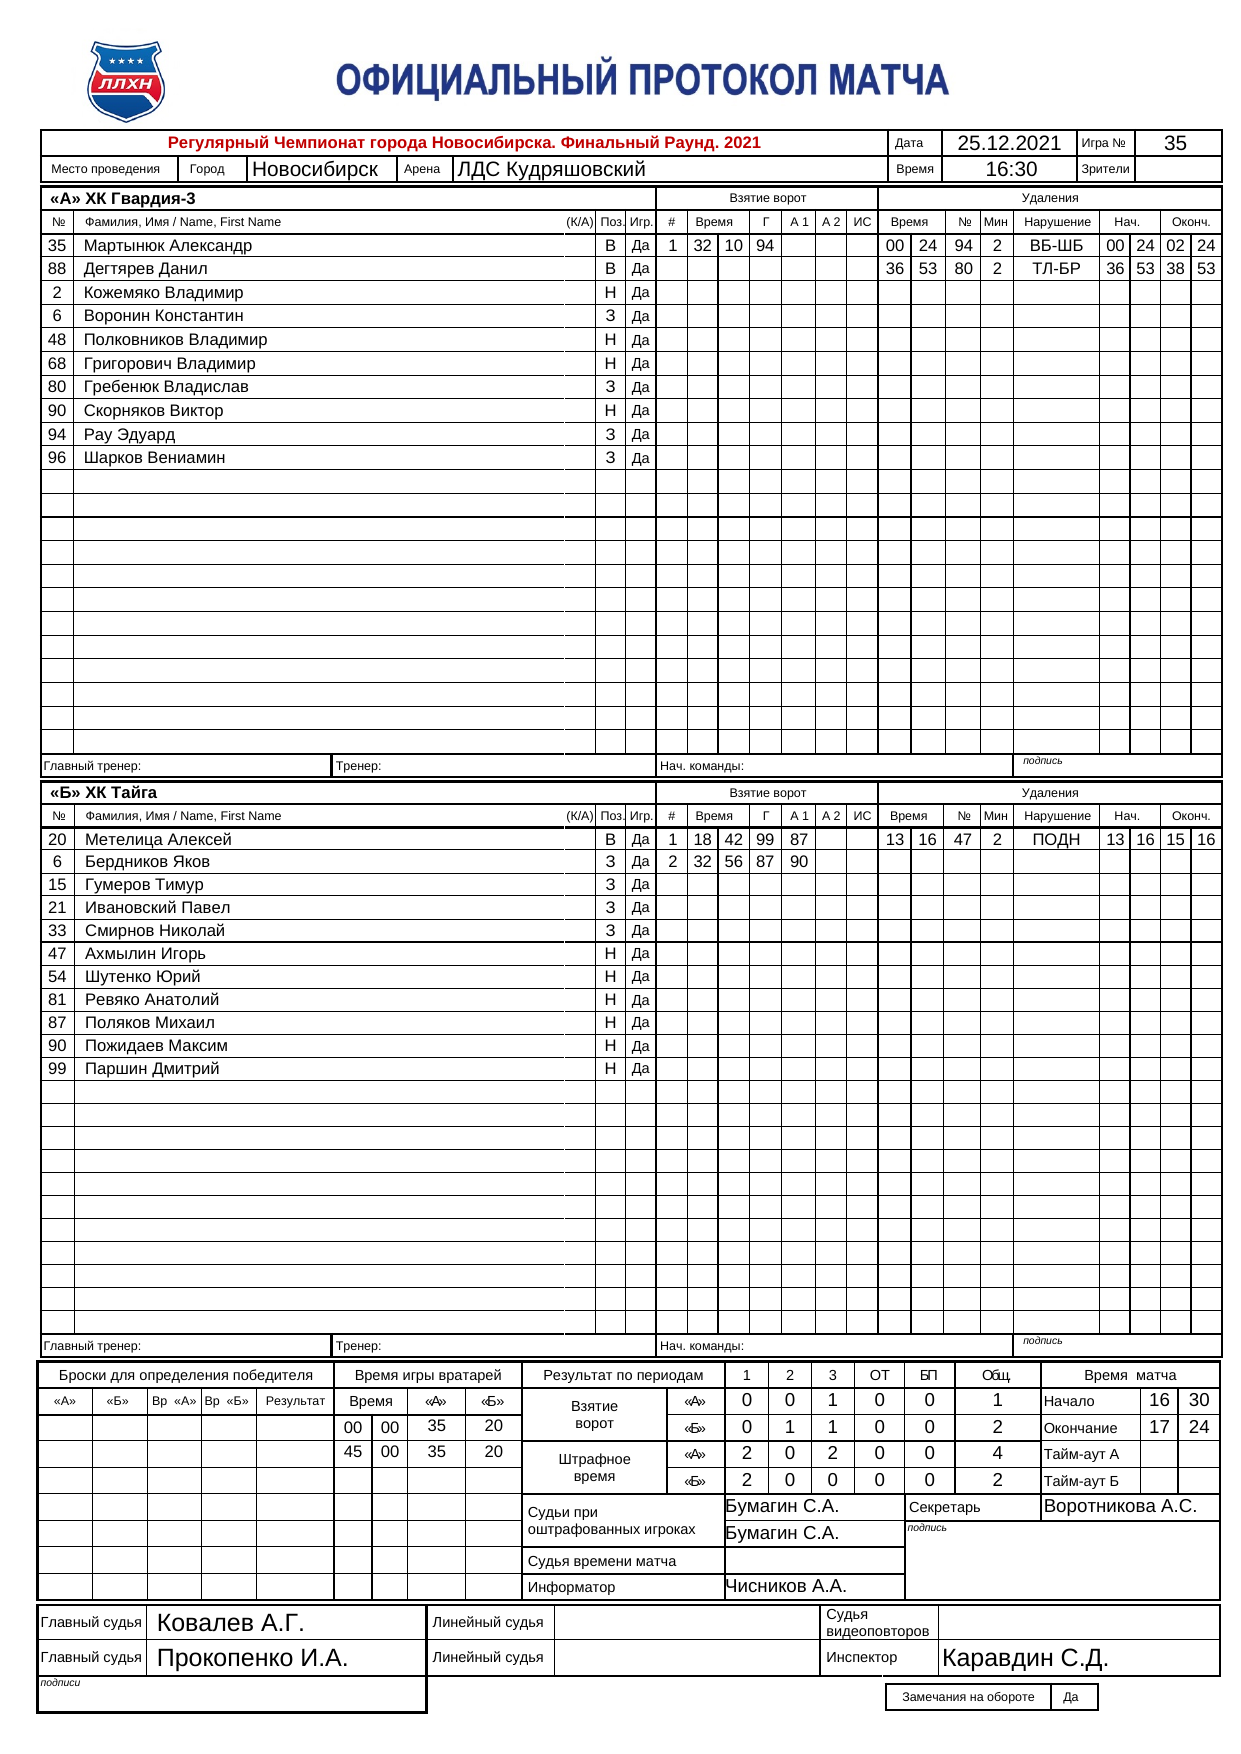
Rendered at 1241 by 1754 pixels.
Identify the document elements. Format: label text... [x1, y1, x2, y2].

table_cell [1161, 281, 1190, 303]
table_cell [944, 874, 980, 895]
table_cell 1 [956, 1389, 1040, 1413]
table_cell [912, 565, 945, 587]
table_cell [688, 328, 717, 351]
table_cell [847, 1219, 877, 1241]
table_cell Г [750, 805, 781, 826]
table_cell [148, 1468, 201, 1493]
table_cell [93, 1521, 147, 1546]
table_cell Игр. [626, 805, 655, 826]
table_cell [946, 376, 980, 398]
table_cell [1100, 281, 1129, 303]
table_cell [782, 966, 815, 987]
table_cell [1131, 989, 1160, 1011]
table_cell [657, 588, 687, 611]
table_cell [688, 636, 717, 658]
table_cell [847, 1242, 877, 1264]
table_cell Штрафное время [523, 1442, 666, 1493]
table_cell [847, 989, 877, 1011]
table_cell [257, 1521, 333, 1546]
table_cell [726, 1548, 904, 1573]
table_cell [596, 1219, 625, 1241]
table_cell [946, 305, 980, 327]
table_cell [688, 730, 717, 753]
table_cell [1014, 707, 1099, 729]
table_cell [75, 1219, 564, 1241]
table_cell 90 [782, 850, 815, 872]
table_cell 45 [335, 1441, 371, 1467]
table_cell [75, 1242, 564, 1264]
table_cell [408, 1494, 465, 1520]
table_cell [1014, 423, 1099, 445]
table_cell [565, 565, 595, 587]
table_cell 6 [42, 305, 73, 327]
table_cell [565, 1196, 595, 1218]
table_cell [1100, 541, 1129, 564]
table_cell [1136, 157, 1221, 181]
table_cell [1161, 518, 1190, 540]
table_cell [719, 328, 749, 351]
table_header Взятие ворот [657, 188, 877, 209]
table_cell [1014, 1012, 1099, 1033]
table_cell [565, 541, 595, 564]
table_cell [1131, 1242, 1160, 1264]
table_cell [565, 683, 595, 706]
table_cell [688, 707, 717, 729]
table_cell [1161, 1173, 1190, 1195]
table_header 1 [726, 1363, 768, 1387]
table_cell [847, 1265, 877, 1287]
table_cell [1100, 707, 1129, 729]
table_cell Гумеров Тимур [75, 874, 564, 895]
table_cell [847, 707, 877, 729]
table_cell [42, 1127, 74, 1149]
table_cell [944, 850, 980, 872]
table_cell 53 [1131, 257, 1160, 280]
table_cell [1192, 896, 1221, 918]
table_cell 32 [688, 850, 717, 872]
table_cell [946, 659, 980, 682]
table_cell [981, 683, 1013, 706]
table_cell [626, 541, 655, 564]
table_cell [596, 1242, 625, 1264]
table_cell [596, 1150, 625, 1172]
table_cell 87 [750, 850, 781, 872]
table_cell [1014, 281, 1099, 303]
table_cell 20 [466, 1441, 521, 1467]
table_cell [1192, 707, 1221, 729]
table_cell [1161, 588, 1190, 611]
table_cell [1014, 1081, 1099, 1103]
table_cell [782, 1012, 815, 1033]
table_cell 2 [981, 257, 1013, 280]
table_cell [750, 874, 781, 895]
table_cell [1014, 943, 1099, 964]
table_cell [750, 541, 781, 564]
table_cell [879, 636, 910, 658]
table_cell 30 [1179, 1389, 1219, 1413]
table_cell 35 [408, 1416, 465, 1440]
table_cell [879, 518, 910, 540]
table_cell [879, 1219, 910, 1241]
table_cell [912, 707, 945, 729]
table_cell [42, 565, 73, 587]
table_cell З [596, 896, 625, 918]
table_cell [1192, 399, 1221, 422]
table_cell [944, 1035, 980, 1057]
table_cell [1161, 565, 1190, 587]
table_cell [555, 1640, 819, 1675]
table_cell [981, 588, 1013, 611]
table_cell [688, 1104, 717, 1126]
table_cell [657, 874, 687, 895]
table_cell [1131, 541, 1160, 564]
table_cell [1192, 423, 1221, 445]
table_cell 16:30 [943, 157, 1076, 181]
table_cell 0 [855, 1415, 904, 1440]
table_cell «Б» [668, 1415, 724, 1440]
table_cell [1131, 1196, 1160, 1218]
table_cell Линейный судья [428, 1606, 554, 1639]
table_cell [847, 1311, 877, 1333]
table_cell Да [626, 896, 655, 918]
table_cell [1161, 1196, 1190, 1218]
table_cell [879, 541, 910, 564]
table_cell [750, 1311, 781, 1333]
table_cell [1014, 1150, 1099, 1172]
table_cell З [596, 446, 625, 469]
table_cell Город [179, 157, 246, 181]
table_cell [596, 683, 625, 706]
table_cell Бердников Яков [75, 850, 564, 872]
table_cell [657, 565, 687, 587]
table_cell 36 [1100, 257, 1129, 280]
table_cell 24 [1131, 235, 1160, 256]
table_header Регулярный Чемпионат города Новосибирска. Финальный Раунд. 2021 [42, 131, 887, 155]
table_cell [1161, 376, 1190, 398]
table_cell [626, 1265, 655, 1287]
table_cell [1192, 612, 1221, 634]
table_cell [39, 1441, 92, 1467]
table_cell [782, 1311, 815, 1333]
table_cell [75, 1127, 564, 1149]
table_cell З [596, 376, 625, 398]
table_cell [847, 636, 877, 658]
table_cell [719, 1242, 749, 1264]
table_cell [202, 1521, 256, 1546]
table_cell [719, 943, 749, 964]
table_cell [912, 920, 943, 941]
table_cell [944, 1058, 980, 1079]
table_cell [1100, 470, 1129, 493]
table_cell А 2 [816, 211, 846, 233]
table_cell [946, 446, 980, 469]
table_cell [657, 328, 687, 351]
table_cell [1099, 1682, 1220, 1711]
table_cell Да [626, 281, 655, 303]
table_cell Оконч. [1161, 211, 1221, 233]
table_cell Нарушение [1014, 805, 1099, 826]
table_cell [816, 423, 846, 445]
table_cell [912, 1081, 943, 1103]
table_header Время игры вратарей [335, 1363, 521, 1387]
table_cell Оконч. [1161, 805, 1221, 826]
table_cell [688, 1219, 717, 1241]
table_cell [688, 1150, 717, 1172]
table_cell [1192, 446, 1221, 469]
table_cell Да [626, 423, 655, 445]
table_cell 0 [726, 1415, 768, 1440]
table_cell [42, 1196, 74, 1218]
table_cell [750, 1173, 781, 1195]
table_cell [1100, 943, 1129, 964]
table_cell [750, 376, 781, 398]
table_cell А 1 [782, 211, 815, 233]
table_cell ЛДС Кудряшовский [454, 157, 887, 181]
table_cell [42, 683, 73, 706]
table_cell [981, 518, 1013, 540]
table_cell [1131, 1035, 1160, 1057]
table_cell [1141, 1468, 1177, 1493]
table_cell 38 [1161, 257, 1190, 280]
table_cell [657, 707, 687, 729]
table_cell [596, 707, 625, 729]
table_cell Тренер: [333, 755, 655, 776]
table_cell 00 [373, 1441, 407, 1467]
table_cell [688, 1081, 717, 1103]
table_cell 0 [905, 1442, 954, 1467]
table_cell [626, 470, 655, 493]
table_cell Судья времени матча [523, 1548, 724, 1573]
table_cell [719, 588, 749, 611]
table_cell [750, 920, 781, 941]
table_cell [335, 1547, 371, 1573]
table_cell [657, 920, 687, 941]
table_cell [1100, 518, 1129, 540]
table_cell [847, 1012, 877, 1033]
table_cell [816, 1104, 846, 1126]
table_cell [981, 612, 1013, 634]
table_cell [565, 235, 595, 256]
table_cell [816, 829, 846, 849]
table_cell [879, 966, 910, 987]
table_cell [879, 920, 910, 941]
table_cell [782, 920, 815, 941]
table_cell [1014, 896, 1099, 918]
table_cell [1100, 1150, 1129, 1172]
table_cell [912, 1012, 943, 1033]
table_cell [1100, 1058, 1129, 1079]
table_header 2 [769, 1363, 811, 1387]
table_cell [750, 989, 781, 1011]
table_cell [1131, 707, 1160, 729]
table_cell [1131, 376, 1160, 398]
table_cell [847, 1035, 877, 1057]
table_cell [565, 1242, 595, 1264]
table_cell [42, 636, 73, 658]
table_cell [912, 352, 945, 374]
table_cell [946, 494, 980, 516]
table_cell [816, 1311, 846, 1333]
table_cell [847, 470, 877, 493]
table_cell [847, 1104, 877, 1126]
table_cell [688, 989, 717, 1011]
table_cell Зрители [1078, 157, 1134, 181]
table_cell [944, 1219, 980, 1241]
table_cell [75, 1173, 564, 1195]
table_cell [1161, 896, 1190, 918]
table_cell [981, 470, 1013, 493]
table_cell [626, 1150, 655, 1172]
table_cell [565, 399, 595, 422]
table_cell Н [596, 281, 625, 303]
table_cell [719, 352, 749, 374]
table_cell [74, 730, 564, 753]
table_header Удаления [879, 188, 1221, 209]
table_cell [981, 541, 1013, 564]
table_cell [657, 281, 687, 303]
table_cell [373, 1574, 407, 1599]
table_cell 16 [1131, 829, 1160, 849]
table_cell [1131, 1311, 1160, 1333]
table_cell [74, 636, 564, 658]
table_cell [719, 518, 749, 540]
table_cell [719, 966, 749, 987]
table_cell [596, 588, 625, 611]
table_cell [1192, 683, 1221, 706]
table_cell [981, 305, 1013, 327]
table_cell Судьи при оштрафованных игроках [523, 1495, 724, 1546]
table_cell [1192, 943, 1221, 964]
table_cell Н [596, 966, 625, 987]
table_cell [719, 494, 749, 516]
table_cell [74, 707, 564, 729]
table_cell 0 [905, 1389, 954, 1413]
table_cell [257, 1441, 333, 1467]
table_cell [1100, 1035, 1129, 1057]
table_cell Игр. [626, 211, 655, 233]
table_cell [688, 399, 717, 422]
table_cell [1192, 588, 1221, 611]
table_cell [719, 874, 749, 895]
table_cell [1014, 352, 1099, 374]
table_cell [912, 1311, 943, 1333]
table_cell [1192, 1173, 1221, 1195]
table_cell [816, 328, 846, 351]
table_cell [1192, 1311, 1221, 1333]
table_cell [750, 446, 781, 469]
table_cell [39, 1468, 92, 1493]
table_cell [816, 446, 846, 469]
table_cell [1014, 1311, 1099, 1333]
table_cell Н [596, 352, 625, 374]
table_cell [782, 1081, 815, 1103]
table_cell [1014, 1127, 1099, 1149]
table_cell [1014, 446, 1099, 469]
table_cell 42 [719, 829, 749, 849]
table_cell [688, 874, 717, 895]
table_cell [946, 565, 980, 587]
table_cell # [657, 805, 687, 826]
table_cell 1 [657, 829, 687, 849]
table_cell А 2 [816, 805, 846, 826]
table_cell 53 [1192, 257, 1221, 280]
table_cell [688, 1242, 717, 1264]
table_cell [782, 446, 815, 469]
table_cell Шутенко Юрий [75, 966, 564, 987]
table_cell 00 [373, 1416, 407, 1440]
table_cell Скорняков Виктор [74, 399, 564, 422]
table_cell [719, 305, 749, 327]
table_cell [946, 352, 980, 374]
table_cell «А» [408, 1389, 465, 1413]
table_cell 2 [956, 1415, 1040, 1440]
table_cell [688, 966, 717, 987]
table_cell [257, 1468, 333, 1493]
table_cell [335, 1521, 371, 1546]
table_cell [816, 1012, 846, 1033]
table_cell [1100, 1265, 1129, 1287]
table_cell [946, 423, 980, 445]
table_cell [847, 874, 877, 895]
table_cell [688, 423, 717, 445]
table_cell [202, 1468, 256, 1493]
table_cell [626, 1242, 655, 1264]
table_cell 20 [466, 1416, 521, 1440]
table_cell [657, 399, 687, 422]
table_cell [657, 1311, 687, 1333]
table_cell [981, 850, 1013, 872]
table_cell 1 [812, 1389, 854, 1413]
table_cell [626, 636, 655, 658]
table_cell Да [626, 966, 655, 987]
table_cell Мартынюк Александр [74, 235, 564, 256]
table_cell Григорович Владимир [74, 352, 564, 374]
table_cell [719, 1127, 749, 1149]
table_cell [879, 565, 910, 587]
table_cell [565, 966, 595, 987]
table_cell [1100, 376, 1129, 398]
table_cell [657, 1012, 687, 1033]
table_cell [1161, 966, 1190, 987]
table_cell [782, 518, 815, 540]
table_cell [565, 518, 595, 540]
table_cell [148, 1416, 201, 1440]
table_cell [879, 1242, 910, 1264]
table_cell [946, 281, 980, 303]
table_cell [1192, 1127, 1221, 1149]
table_cell [782, 235, 815, 256]
table_cell [1100, 636, 1129, 658]
table_cell Каравдин С.Д. [939, 1640, 1219, 1675]
table_cell [912, 612, 945, 634]
table_cell Время [688, 211, 749, 233]
table_cell [74, 541, 564, 564]
table_cell [847, 494, 877, 516]
table_cell [847, 850, 877, 872]
table_cell [782, 423, 815, 445]
table_cell 2 [657, 850, 687, 872]
table_cell [688, 943, 717, 964]
table_cell [1192, 376, 1221, 398]
table_cell [1161, 612, 1190, 634]
table_cell «Б» [668, 1468, 724, 1493]
table_cell [466, 1468, 521, 1493]
table_cell [719, 423, 749, 445]
table_cell [750, 494, 781, 516]
table_cell [1192, 1288, 1221, 1310]
table_cell [879, 1150, 910, 1172]
table_cell [74, 683, 564, 706]
table_cell [981, 399, 1013, 422]
table_cell [816, 518, 846, 540]
table_cell [750, 470, 781, 493]
table_cell З [596, 874, 625, 895]
table_cell [1192, 1104, 1221, 1126]
table_cell [373, 1547, 407, 1573]
table_cell [688, 541, 717, 564]
table_cell [688, 588, 717, 611]
table_cell [565, 446, 595, 469]
table_cell [148, 1494, 201, 1520]
table_cell [1014, 1288, 1099, 1310]
table_cell [1014, 920, 1099, 941]
table_cell [981, 966, 1013, 987]
table_cell [1161, 494, 1190, 516]
table_cell [1131, 518, 1160, 540]
table_cell [981, 565, 1013, 587]
table_cell [782, 1127, 815, 1149]
table_cell Главный тренер: [42, 755, 330, 776]
table_cell [688, 1311, 717, 1333]
table_cell [1131, 966, 1160, 987]
table_cell Фамилия, Имя / Name, First Name [75, 805, 565, 826]
table_cell [688, 257, 717, 280]
table_cell [596, 1288, 625, 1310]
table_cell 0 [905, 1415, 954, 1440]
table_cell [946, 541, 980, 564]
table_cell [1014, 1104, 1099, 1126]
table_cell [719, 1081, 749, 1103]
table_cell [816, 1127, 846, 1149]
table_cell [816, 989, 846, 1011]
table_cell [912, 683, 945, 706]
table_cell [847, 352, 877, 374]
table_cell Н [596, 328, 625, 351]
table_cell [782, 612, 815, 634]
table_cell [1131, 943, 1160, 964]
table_cell [879, 1265, 910, 1287]
table_cell [39, 1574, 92, 1599]
table_cell [93, 1416, 147, 1440]
table_cell [719, 1104, 749, 1126]
table_cell [657, 518, 687, 540]
table_cell Н [596, 1058, 625, 1079]
table_cell Да [626, 235, 655, 256]
table_cell [74, 494, 564, 516]
table_cell 54 [42, 966, 74, 987]
table_cell [944, 1288, 980, 1310]
table_cell 18 [688, 829, 717, 849]
table_cell [1014, 874, 1099, 895]
table_cell [782, 683, 815, 706]
table_cell 80 [42, 376, 73, 398]
table_cell «А» [39, 1389, 92, 1413]
table_cell [981, 707, 1013, 729]
table_cell [847, 1081, 877, 1103]
table_cell [565, 281, 595, 303]
table_cell [912, 518, 945, 540]
table_cell [750, 257, 781, 280]
table_cell [39, 1494, 92, 1520]
table_header 25.12.2021 [943, 131, 1076, 155]
table_cell [373, 1468, 407, 1493]
table_cell [816, 376, 846, 398]
table_cell Линейный судья [428, 1640, 554, 1675]
table_cell [981, 328, 1013, 351]
table_cell [657, 636, 687, 658]
table_cell 47 [42, 943, 74, 964]
table_cell [1131, 1265, 1160, 1287]
table_cell 21 [42, 896, 74, 918]
table_cell [596, 541, 625, 564]
table_cell [1161, 636, 1190, 658]
table_cell [981, 874, 1013, 895]
table_cell [981, 376, 1013, 398]
table_cell [74, 470, 564, 493]
table_cell [565, 1058, 595, 1079]
table_cell [1192, 989, 1221, 1011]
table_cell [1161, 1058, 1190, 1079]
table_cell [565, 612, 595, 634]
table_cell [688, 281, 717, 303]
table_cell [816, 636, 846, 658]
table_cell [626, 1196, 655, 1218]
table_cell [912, 1173, 943, 1195]
table_cell [626, 494, 655, 516]
table_cell [816, 257, 846, 280]
table_cell (К/А) [565, 211, 595, 233]
table_cell [565, 1219, 595, 1241]
table_cell Да [626, 829, 655, 849]
table_cell [750, 399, 781, 422]
table_cell [1131, 636, 1160, 658]
table_cell [847, 966, 877, 987]
table_cell [847, 730, 877, 753]
table_cell [719, 1012, 749, 1033]
table_cell Ковалев А.Г. [147, 1606, 425, 1639]
table_cell [1014, 850, 1099, 872]
table_cell [912, 730, 945, 753]
table_cell [750, 683, 781, 706]
table_cell [912, 1265, 943, 1287]
table_cell [1014, 636, 1099, 658]
table_cell Паршин Дмитрий [75, 1058, 564, 1079]
table_cell [565, 1265, 595, 1287]
table_cell [657, 1150, 687, 1172]
table_cell [93, 1494, 147, 1520]
table_cell Инспектор [821, 1640, 938, 1675]
table_cell [782, 1104, 815, 1126]
table_cell Полковников Владимир [74, 328, 564, 351]
table_cell [257, 1574, 333, 1599]
table_cell [847, 683, 877, 706]
table_cell [750, 588, 781, 611]
table_cell [688, 470, 717, 493]
table_cell [42, 518, 73, 540]
table_cell [1014, 683, 1099, 706]
table_cell [688, 612, 717, 634]
table_cell Время [688, 805, 749, 826]
table_cell [626, 565, 655, 587]
table_cell [42, 707, 73, 729]
table_cell [202, 1494, 256, 1520]
table_cell 20 [42, 829, 74, 849]
table_cell [596, 1104, 625, 1126]
table_cell [1014, 659, 1099, 682]
table_cell [782, 1150, 815, 1172]
table_cell 16 [1192, 829, 1221, 849]
table_cell [688, 1035, 717, 1057]
table_cell Да [626, 376, 655, 398]
table_cell 16 [912, 829, 943, 849]
table_cell [879, 874, 910, 895]
table_cell [565, 470, 595, 493]
table_cell [1100, 1081, 1129, 1103]
table_cell [1100, 1242, 1129, 1264]
table_cell [657, 1196, 687, 1218]
table_cell Тайм-аут Б [1042, 1468, 1140, 1493]
table_cell Шарков Вениамин [74, 446, 564, 469]
table_cell [596, 518, 625, 540]
table_cell [1161, 1265, 1190, 1287]
table_cell № [42, 805, 74, 826]
table_cell [596, 730, 625, 753]
table_cell [1014, 328, 1099, 351]
table_cell [657, 494, 687, 516]
table_cell [879, 850, 910, 872]
table_cell [688, 659, 717, 682]
table_cell ИС [847, 805, 877, 826]
table_cell 99 [42, 1058, 74, 1079]
table_cell [1014, 376, 1099, 398]
table_cell [657, 896, 687, 918]
table_cell [688, 1173, 717, 1195]
table_cell [750, 1104, 781, 1126]
table_cell [688, 565, 717, 587]
table_cell [981, 1104, 1013, 1126]
table_cell [596, 1196, 625, 1218]
table_cell Нач. [1100, 805, 1160, 826]
table_cell Поз. [596, 805, 625, 826]
table_cell [596, 1311, 625, 1333]
table_cell [466, 1494, 521, 1520]
table_cell [879, 896, 910, 918]
table_cell [847, 235, 877, 256]
table_cell [1161, 850, 1190, 872]
table_cell [1100, 730, 1129, 753]
table_cell [688, 1127, 717, 1149]
table_cell [657, 1127, 687, 1149]
table_cell Мин [981, 805, 1013, 826]
table_cell [1192, 1242, 1221, 1264]
table_cell Нач. команды: [657, 1335, 1012, 1356]
table_cell [782, 730, 815, 753]
table_cell [1161, 1104, 1190, 1126]
table_cell Рау Эдуард [74, 423, 564, 445]
table_cell [1100, 989, 1129, 1011]
table_cell [75, 1150, 564, 1172]
table_cell [981, 1265, 1013, 1287]
table_cell [782, 636, 815, 658]
table_cell [1131, 281, 1160, 303]
table_header Взятие ворот [657, 783, 877, 803]
table_cell 2 [981, 829, 1013, 849]
table_cell [626, 612, 655, 634]
table_cell 4 [956, 1442, 1040, 1467]
table_cell [408, 1574, 465, 1599]
table_cell [944, 1104, 980, 1126]
table_cell [75, 1081, 564, 1103]
table_cell [981, 1035, 1013, 1057]
table_cell [981, 352, 1013, 374]
table_cell [1192, 1012, 1221, 1033]
table_cell [879, 1311, 910, 1333]
table_cell [912, 1058, 943, 1079]
table_cell [1179, 1441, 1219, 1467]
table_cell [565, 423, 595, 445]
table_cell [879, 989, 910, 1011]
table_cell [1161, 1311, 1190, 1333]
table_cell [596, 1265, 625, 1287]
table_cell [816, 305, 846, 327]
table_cell [1161, 683, 1190, 706]
table_cell # [657, 211, 687, 233]
table_cell [912, 636, 945, 658]
table_cell [944, 1311, 980, 1333]
table_cell [93, 1468, 147, 1493]
table_cell [1161, 1150, 1190, 1172]
table_cell [626, 1104, 655, 1126]
table_cell [719, 707, 749, 729]
table_cell Судья видеоповторов [821, 1606, 938, 1639]
table_cell [42, 730, 73, 753]
table_cell [466, 1574, 521, 1599]
table_cell [946, 328, 980, 351]
table_cell [879, 1058, 910, 1079]
table_cell [565, 636, 595, 658]
table_cell [1192, 494, 1221, 516]
table_cell [1161, 730, 1190, 753]
table_cell [719, 399, 749, 422]
table_cell 6 [42, 850, 74, 872]
table_cell [1014, 989, 1099, 1011]
table_cell [816, 235, 846, 256]
table_cell ТЛ-БР [1014, 257, 1099, 280]
table_cell [74, 518, 564, 540]
table_cell [912, 399, 945, 422]
table_cell [1192, 1035, 1221, 1057]
table_cell [1192, 305, 1221, 327]
table_cell [944, 1012, 980, 1033]
table_cell [750, 328, 781, 351]
table_header Броски для определения победителя [39, 1363, 333, 1387]
table_cell Секретарь [906, 1495, 1040, 1520]
table_cell [657, 541, 687, 564]
table_cell [202, 1547, 256, 1573]
table_cell Да [626, 874, 655, 895]
table_cell Бумагин С.А. [726, 1521, 904, 1546]
table_cell Взятие ворот [523, 1389, 666, 1440]
table_cell [1131, 874, 1160, 895]
table_cell [981, 1219, 1013, 1241]
table_cell [946, 518, 980, 540]
table_cell ПОДН [1014, 829, 1099, 849]
table_cell 88 [42, 257, 73, 280]
table_cell 90 [42, 399, 73, 422]
table_cell [847, 1288, 877, 1310]
table_cell [981, 943, 1013, 964]
table_cell [1131, 730, 1160, 753]
table_cell [1131, 1173, 1160, 1195]
table_cell [879, 1288, 910, 1310]
table_cell [1131, 565, 1160, 587]
table_cell [1014, 966, 1099, 987]
table_cell [946, 612, 980, 634]
table_cell [39, 1521, 92, 1546]
table_cell [626, 1081, 655, 1103]
table_cell 10 [719, 235, 749, 256]
table_cell Г [750, 211, 781, 233]
table_cell 02 [1161, 235, 1190, 256]
table_cell [1014, 1058, 1099, 1079]
table_cell [719, 612, 749, 634]
table_cell [912, 1127, 943, 1149]
table_cell подпись [906, 1522, 1219, 1599]
table_cell [1131, 494, 1160, 516]
table_cell Воротникова А.С. [1042, 1495, 1219, 1520]
table_cell [1192, 1081, 1221, 1103]
table_cell [626, 518, 655, 540]
table_cell [1192, 470, 1221, 493]
table_cell [879, 281, 910, 303]
table_cell [1014, 1219, 1099, 1241]
table_cell 15 [1161, 829, 1190, 849]
table_cell [750, 707, 781, 729]
table_cell [719, 1058, 749, 1079]
table_cell [946, 588, 980, 611]
table_cell [847, 565, 877, 587]
table_cell [39, 1547, 92, 1573]
table_header Время матча [1042, 1363, 1219, 1387]
table_cell [688, 352, 717, 374]
table_cell [750, 281, 781, 303]
table_cell № [944, 805, 980, 826]
table_cell [981, 1150, 1013, 1172]
table_cell [944, 1265, 980, 1287]
table_cell [816, 1265, 846, 1287]
table_cell [719, 989, 749, 1011]
table_cell [1100, 494, 1129, 516]
table_cell [944, 920, 980, 941]
table_cell [1131, 1058, 1160, 1079]
table_cell 24 [1179, 1415, 1219, 1440]
table_cell 35 [408, 1441, 465, 1467]
table_cell [1131, 470, 1160, 493]
table_cell [1014, 399, 1099, 422]
table_cell Воронин Константин [74, 305, 564, 327]
table_cell [1100, 896, 1129, 918]
table_cell [626, 659, 655, 682]
table_cell [202, 1416, 256, 1440]
table_cell [782, 1173, 815, 1195]
table_header ОТ [855, 1363, 904, 1387]
table_cell [719, 730, 749, 753]
table_cell [782, 1219, 815, 1241]
table_cell [688, 446, 717, 469]
table_cell [847, 376, 877, 398]
table_cell [1131, 305, 1160, 327]
table_header Дата [889, 131, 941, 155]
table_cell [565, 588, 595, 611]
table_cell [1161, 1288, 1190, 1310]
table_cell [719, 896, 749, 918]
table_cell 13 [879, 829, 910, 849]
table_header Игра № [1078, 131, 1134, 155]
table_cell З [596, 423, 625, 445]
table_cell [847, 1058, 877, 1079]
table_cell [657, 376, 687, 398]
table_cell [565, 920, 595, 941]
table_cell [816, 399, 846, 422]
table_cell З [596, 305, 625, 327]
table_cell [782, 707, 815, 729]
table_cell [657, 1265, 687, 1287]
table_cell [688, 896, 717, 918]
table_cell [816, 541, 846, 564]
table_cell [981, 1058, 1013, 1079]
table_cell [74, 588, 564, 611]
table_header «А» ХК Гвардия-3 [42, 188, 655, 209]
table_cell [847, 328, 877, 351]
table_cell 81 [42, 989, 74, 1011]
table_cell 2 [726, 1468, 768, 1493]
table_cell [912, 376, 945, 398]
table_cell ВБ-ШБ [1014, 235, 1099, 256]
table_cell Прокопенко И.А. [147, 1640, 425, 1675]
table_cell [1192, 636, 1221, 658]
table_cell [981, 896, 1013, 918]
table_cell [1100, 1219, 1129, 1241]
table_cell [719, 1173, 749, 1195]
table_cell В [596, 235, 625, 256]
table_cell [1131, 588, 1160, 611]
table_cell [565, 305, 595, 327]
table_cell [257, 1416, 333, 1440]
table_cell [1100, 423, 1129, 445]
table_cell [565, 896, 595, 918]
table_cell [42, 588, 73, 611]
table_cell Да [626, 305, 655, 327]
table_cell [1131, 399, 1160, 422]
table_cell [257, 1494, 333, 1520]
table_cell [565, 1173, 595, 1195]
table_cell [782, 494, 815, 516]
table_cell [847, 588, 877, 611]
table_cell [912, 896, 943, 918]
table_cell [912, 541, 945, 564]
table_cell [944, 943, 980, 964]
table_cell [565, 257, 595, 280]
table_cell Да [626, 1058, 655, 1079]
table_cell [912, 850, 943, 872]
table_cell [944, 896, 980, 918]
table_cell [1192, 730, 1221, 753]
table_cell В [596, 829, 625, 849]
table_cell Ревяко Анатолий [75, 989, 564, 1011]
table_cell [816, 1288, 846, 1310]
table_cell [879, 1035, 910, 1057]
table_cell [1192, 1196, 1221, 1218]
table_cell З [596, 920, 625, 941]
table_cell 68 [42, 352, 73, 374]
table_cell [879, 1173, 910, 1195]
table_cell [75, 1311, 564, 1333]
table_cell Н [596, 989, 625, 1011]
table_cell [148, 1547, 201, 1573]
table_cell [1131, 1219, 1160, 1241]
table_cell [1192, 1265, 1221, 1287]
table_cell [944, 1081, 980, 1103]
table_cell [565, 829, 595, 849]
table_cell [1141, 1441, 1177, 1467]
table_cell [657, 305, 687, 327]
table_cell [782, 399, 815, 422]
table_cell [42, 1288, 74, 1310]
table_cell [847, 659, 877, 682]
table_cell 0 [726, 1389, 768, 1413]
table_cell [816, 1173, 846, 1195]
table_cell Главный тренер: [42, 1335, 330, 1356]
table_cell 87 [782, 829, 815, 849]
table_cell [719, 446, 749, 469]
table_cell № [42, 211, 73, 233]
table_cell 33 [42, 920, 74, 941]
table_cell [1192, 1058, 1221, 1079]
table_cell 00 [879, 235, 910, 256]
table_cell [596, 470, 625, 493]
table_cell [565, 1081, 595, 1103]
table_cell [816, 1035, 846, 1057]
table_cell [626, 1311, 655, 1333]
table_cell [657, 257, 687, 280]
table_cell Вр «А» [148, 1389, 201, 1413]
table_cell Окончание [1042, 1415, 1140, 1440]
table_cell [719, 1196, 749, 1218]
table_cell [750, 612, 781, 634]
table_cell [981, 1173, 1013, 1195]
table_cell [555, 1606, 819, 1639]
table_cell 2 [42, 281, 73, 303]
table_cell 2 [981, 235, 1013, 256]
table_cell [1100, 683, 1129, 706]
table_cell [981, 1012, 1013, 1033]
table_cell [1161, 305, 1190, 327]
table_cell [1131, 659, 1160, 682]
table_cell [1131, 1127, 1160, 1149]
table_cell [912, 305, 945, 327]
table_cell [1014, 541, 1099, 564]
table_cell [565, 730, 595, 753]
table_cell [257, 1547, 333, 1573]
table_cell [750, 966, 781, 987]
table_cell [782, 1288, 815, 1310]
table_cell [1014, 305, 1099, 327]
table_cell [1192, 281, 1221, 303]
table_cell [1014, 730, 1099, 753]
table_cell [750, 943, 781, 964]
table_cell [816, 707, 846, 729]
table_cell [719, 1150, 749, 1172]
table_cell 00 [335, 1416, 371, 1440]
table_cell [1131, 1104, 1160, 1126]
table_cell [981, 281, 1013, 303]
table_cell [782, 659, 815, 682]
table_cell Да [626, 328, 655, 351]
table_cell Нарушение [1014, 211, 1099, 233]
table_cell [719, 1035, 749, 1057]
table_cell Ахмылин Игорь [75, 943, 564, 964]
table_cell [42, 1081, 74, 1103]
table_cell 96 [42, 446, 73, 469]
table_cell [657, 989, 687, 1011]
table_cell [596, 636, 625, 658]
table_cell [42, 1219, 74, 1241]
table_cell [879, 1127, 910, 1149]
table_cell [981, 659, 1013, 682]
table_cell [1100, 1104, 1129, 1126]
table_cell [408, 1468, 465, 1493]
table_cell [1014, 518, 1099, 540]
table_cell [1131, 1012, 1160, 1033]
table_cell З [596, 850, 625, 872]
table_header Замечания на обороте [887, 1685, 1050, 1709]
table_cell [657, 730, 687, 753]
table_cell 99 [750, 829, 781, 849]
table_cell [42, 659, 73, 682]
table_cell [657, 612, 687, 634]
table_cell [847, 1196, 877, 1218]
table_cell [782, 1242, 815, 1264]
table_cell [981, 1196, 1013, 1218]
table_cell 1 [812, 1415, 854, 1440]
table_cell [1161, 399, 1190, 422]
table_cell [750, 518, 781, 540]
table_cell [847, 446, 877, 469]
table_cell [75, 1288, 564, 1310]
table_cell [565, 494, 595, 516]
table_header Да [1052, 1685, 1097, 1709]
table_cell [912, 446, 945, 469]
table_cell [847, 257, 877, 280]
table_cell [565, 1311, 595, 1333]
table_cell [93, 1441, 147, 1467]
table_cell [719, 281, 749, 303]
table_cell [688, 1058, 717, 1079]
table_cell [912, 874, 943, 895]
table_cell [944, 1196, 980, 1218]
table_cell Метелица Алексей [75, 829, 564, 849]
table_cell [981, 494, 1013, 516]
table_cell Информатор [523, 1575, 724, 1599]
table_cell [946, 636, 980, 658]
table_cell [565, 1150, 595, 1172]
table_cell [719, 920, 749, 941]
table_cell ИС [847, 211, 877, 233]
table_cell [202, 1441, 256, 1467]
table_cell 80 [946, 257, 980, 280]
table_cell подпись [1014, 1335, 1221, 1356]
table_header Общ. [956, 1363, 1040, 1387]
table_cell [879, 683, 910, 706]
table_cell [847, 518, 877, 540]
table_cell [688, 518, 717, 540]
table_cell [879, 588, 910, 611]
table_cell [1192, 1219, 1221, 1241]
table_cell [1192, 966, 1221, 987]
table_cell [408, 1521, 465, 1546]
table_cell Тренер: [333, 1335, 655, 1356]
table_cell [981, 423, 1013, 445]
table_cell [879, 470, 910, 493]
table_cell [657, 1219, 687, 1241]
table_cell [782, 541, 815, 564]
table_cell [1131, 896, 1160, 918]
table_cell [750, 730, 781, 753]
table_cell [912, 470, 945, 493]
table_cell [816, 565, 846, 587]
table_cell [879, 1104, 910, 1126]
table_cell [912, 1035, 943, 1057]
table_cell [1014, 612, 1099, 634]
table_cell [981, 1288, 1013, 1310]
table_cell [816, 281, 846, 303]
table_cell [565, 1012, 595, 1033]
table_cell [879, 1081, 910, 1103]
table_cell 90 [42, 1035, 74, 1057]
table_cell 16 [1141, 1389, 1177, 1413]
table_cell [1100, 659, 1129, 682]
table_cell 15 [42, 874, 74, 895]
table_cell Дегтярев Данил [74, 257, 564, 280]
table_cell [39, 1416, 92, 1440]
table_cell [657, 1058, 687, 1079]
table_cell [1192, 328, 1221, 351]
table_cell [1161, 920, 1190, 941]
table_cell Бумагин С.А. [726, 1495, 904, 1520]
table_cell [750, 1058, 781, 1079]
table_cell Да [626, 850, 655, 872]
table_cell [74, 659, 564, 682]
table_cell [1014, 470, 1099, 493]
table_cell [1161, 707, 1190, 729]
table_cell 35 [42, 235, 73, 256]
table_cell [816, 470, 846, 493]
table_cell [944, 966, 980, 987]
table_cell [719, 541, 749, 564]
table_cell [565, 1104, 595, 1126]
table_cell [1161, 1081, 1190, 1103]
table_cell [879, 305, 910, 327]
table_cell [1100, 1311, 1129, 1333]
table_cell Арена [398, 157, 452, 181]
table_cell [1161, 989, 1190, 1011]
table_cell [879, 399, 910, 422]
table_cell [42, 612, 73, 634]
table_cell [750, 896, 781, 918]
table_cell 0 [855, 1468, 904, 1493]
table_cell Чисников А.А. [726, 1575, 904, 1599]
table_cell Да [626, 446, 655, 469]
table_cell [782, 896, 815, 918]
table_cell [657, 683, 687, 706]
table_cell [719, 257, 749, 280]
table_cell [1192, 518, 1221, 540]
table_cell [1100, 874, 1129, 895]
table_cell [565, 943, 595, 964]
table_cell [688, 305, 717, 327]
table_cell [75, 1104, 564, 1126]
table_cell [816, 730, 846, 753]
table_cell [1161, 1127, 1190, 1149]
table_cell [1192, 352, 1221, 374]
table_cell [944, 1150, 980, 1172]
table_cell [42, 1104, 74, 1126]
table_cell 94 [750, 235, 781, 256]
table_cell Да [626, 352, 655, 374]
table_cell [1161, 423, 1190, 445]
table_cell [596, 565, 625, 587]
table_cell [1161, 874, 1190, 895]
table_cell [879, 730, 910, 753]
table_cell 0 [812, 1468, 854, 1493]
table_cell [1161, 659, 1190, 682]
table_cell [782, 874, 815, 895]
table_cell Кожемяко Владимир [74, 281, 564, 303]
table_header 35 [1136, 131, 1221, 155]
table_cell [565, 1288, 595, 1310]
table_header Результат по периодам [523, 1363, 724, 1387]
table_cell [626, 707, 655, 729]
table_cell 0 [855, 1389, 904, 1413]
table_cell [879, 446, 910, 469]
table_cell [782, 281, 815, 303]
table_cell 24 [912, 235, 945, 256]
table_cell 2 [812, 1442, 854, 1467]
table_cell [912, 1242, 943, 1264]
table_cell «Б» [93, 1389, 147, 1413]
table_cell [1192, 541, 1221, 564]
table_cell [688, 494, 717, 516]
table_cell [1014, 1173, 1099, 1195]
table_cell Тайм-аут А [1042, 1441, 1140, 1467]
table_cell [1100, 352, 1129, 374]
table_cell [879, 707, 910, 729]
table_cell [912, 1104, 943, 1126]
table_cell [719, 683, 749, 706]
table_cell Время [879, 211, 945, 233]
table_cell [782, 1035, 815, 1057]
table_cell [912, 659, 945, 682]
table_cell 36 [879, 257, 910, 280]
table_cell 0 [769, 1468, 811, 1493]
table_cell [816, 588, 846, 611]
table_cell [816, 683, 846, 706]
table_cell [1179, 1468, 1219, 1493]
table_cell [816, 1242, 846, 1264]
table_cell 00 [1100, 235, 1129, 256]
table_cell [688, 1265, 717, 1287]
table_cell Да [626, 257, 655, 280]
table_cell [981, 989, 1013, 1011]
table_cell [1131, 423, 1160, 445]
table_cell [816, 1081, 846, 1103]
table_cell [719, 1219, 749, 1241]
table_cell «Б » [466, 1389, 521, 1413]
table_cell [688, 683, 717, 706]
table_cell [596, 612, 625, 634]
table_cell [148, 1521, 201, 1546]
table_cell [75, 1196, 564, 1218]
table_cell [1131, 612, 1160, 634]
table_cell [944, 1242, 980, 1264]
table_cell [750, 352, 781, 374]
table_cell [912, 966, 943, 987]
table_header БП [905, 1363, 954, 1387]
table_cell [1014, 1242, 1099, 1264]
table_cell [335, 1494, 371, 1520]
table_cell [1192, 659, 1221, 682]
table_cell [335, 1468, 371, 1493]
table_cell Поз. [596, 211, 625, 233]
table_cell 48 [42, 328, 73, 351]
table_cell подписи [39, 1677, 425, 1711]
table_cell [847, 423, 877, 445]
table_cell [750, 305, 781, 327]
table_cell 94 [42, 423, 73, 445]
table_cell Ивановский Павел [75, 896, 564, 918]
table_cell «А» [668, 1389, 724, 1413]
table_cell [912, 281, 945, 303]
table_cell [782, 376, 815, 398]
table_cell [912, 588, 945, 611]
table_cell [946, 707, 980, 729]
table_cell [912, 1288, 943, 1310]
table_cell [42, 1173, 74, 1195]
table_cell [1100, 1196, 1129, 1218]
table_cell [626, 730, 655, 753]
table_cell 0 [769, 1442, 811, 1467]
table_cell [847, 943, 877, 964]
table_cell [688, 1012, 717, 1033]
table_cell [596, 494, 625, 516]
table_cell Главный судья [39, 1640, 146, 1675]
table_cell [565, 850, 595, 872]
table_cell [944, 1127, 980, 1149]
table_cell (К/А) [565, 805, 595, 826]
table_cell Вр «Б» [202, 1389, 256, 1413]
table_cell [1100, 612, 1129, 634]
table_cell [1161, 1035, 1190, 1057]
table_cell Время [879, 805, 943, 826]
table_cell [42, 1311, 74, 1333]
table_cell Нач. [1100, 211, 1160, 233]
table_cell [688, 920, 717, 941]
table_cell [93, 1547, 147, 1573]
table_cell [42, 1265, 74, 1287]
table_cell [719, 376, 749, 398]
table_cell [816, 612, 846, 634]
table_cell [626, 1127, 655, 1149]
table_cell [42, 470, 73, 493]
table_cell [1100, 1012, 1129, 1033]
table_cell [688, 376, 717, 398]
table_cell [719, 1265, 749, 1287]
table_cell [750, 1150, 781, 1172]
table_cell Результат [257, 1389, 333, 1413]
table_cell Нач. команды: [657, 755, 1012, 776]
table_cell [879, 612, 910, 634]
table_cell [981, 446, 1013, 469]
table_cell [847, 612, 877, 634]
table_cell [1192, 565, 1221, 587]
table_cell Поляков Михаил [75, 1012, 564, 1033]
table_cell [816, 874, 846, 895]
table_cell [816, 659, 846, 682]
table_cell [912, 1150, 943, 1172]
table_cell [466, 1521, 521, 1546]
table_cell [946, 730, 980, 753]
table_cell [847, 281, 877, 303]
table_cell [657, 943, 687, 964]
table_cell [428, 1677, 882, 1711]
table_cell [912, 423, 945, 445]
table_cell [688, 1196, 717, 1218]
table_cell [946, 683, 980, 706]
table_cell [1161, 470, 1190, 493]
table_cell [750, 1196, 781, 1218]
table_cell [719, 1288, 749, 1310]
table_cell [883, 1677, 1220, 1681]
table_cell [657, 966, 687, 987]
table_cell [879, 423, 910, 445]
table_cell [202, 1574, 256, 1599]
table_cell [946, 470, 980, 493]
table_cell [335, 1574, 371, 1599]
table_cell [879, 1012, 910, 1033]
table_cell [93, 1574, 147, 1599]
table_cell [912, 328, 945, 351]
table_cell [719, 659, 749, 682]
table_cell [750, 1012, 781, 1033]
table_cell [1100, 399, 1129, 422]
table_cell [1131, 1288, 1160, 1310]
table_cell подпись [1014, 755, 1221, 776]
table_cell [373, 1521, 407, 1546]
table_cell Начало [1042, 1389, 1140, 1413]
table_cell [657, 423, 687, 445]
table_cell 53 [912, 257, 945, 280]
table_cell Н [596, 1012, 625, 1033]
table_cell 94 [946, 235, 980, 256]
table_cell [1131, 352, 1160, 374]
table_cell 32 [688, 235, 717, 256]
table_cell [912, 494, 945, 516]
table_cell [847, 829, 877, 849]
table_cell [816, 352, 846, 374]
table_cell [657, 470, 687, 493]
table_cell [1100, 966, 1129, 987]
table_cell [626, 588, 655, 611]
table_cell [782, 565, 815, 587]
table_cell [74, 612, 564, 634]
table_cell 56 [719, 850, 749, 872]
table_cell [719, 1311, 749, 1333]
table_cell [408, 1547, 465, 1573]
table_cell [816, 1058, 846, 1079]
table_cell [1161, 1242, 1190, 1264]
table_cell [847, 896, 877, 918]
table_cell [657, 1173, 687, 1195]
table_cell [981, 1081, 1013, 1103]
table_cell [750, 1219, 781, 1241]
table_cell [782, 1265, 815, 1287]
table_cell [1100, 588, 1129, 611]
table_cell [565, 1127, 595, 1149]
table_cell [1131, 920, 1160, 941]
table_cell [1014, 588, 1099, 611]
table_cell Мин [981, 211, 1013, 233]
table_cell [879, 328, 910, 351]
table_cell [879, 352, 910, 374]
table_cell [1131, 446, 1160, 469]
table_cell [565, 707, 595, 729]
table_cell [782, 989, 815, 1011]
table_cell [42, 1242, 74, 1264]
table_cell [847, 1150, 877, 1172]
table_cell Н [596, 1035, 625, 1057]
table_cell [1161, 1012, 1190, 1033]
table_cell [782, 1196, 815, 1218]
table_cell [596, 1081, 625, 1103]
table_cell [1100, 920, 1129, 941]
table_cell 17 [1141, 1415, 1177, 1440]
table_cell [750, 1265, 781, 1287]
table_cell [1161, 352, 1190, 374]
table_cell 1 [657, 235, 687, 256]
table_cell [912, 943, 943, 964]
table_cell [879, 494, 910, 516]
table_cell [565, 328, 595, 351]
table_cell [750, 659, 781, 682]
table_cell [74, 565, 564, 587]
table_cell [879, 376, 910, 398]
table_cell 0 [769, 1389, 811, 1413]
table_cell [657, 352, 687, 374]
table_cell [981, 1311, 1013, 1333]
table_cell [879, 659, 910, 682]
table_cell [816, 943, 846, 964]
table_cell [847, 399, 877, 422]
table_cell № [946, 211, 980, 233]
table_cell [912, 1219, 943, 1241]
table_cell [1192, 850, 1221, 872]
table_cell [782, 943, 815, 964]
table_cell [939, 1606, 1219, 1639]
table_cell [782, 352, 815, 374]
table_cell [1100, 1173, 1129, 1195]
table_cell [981, 636, 1013, 658]
table_header 3 [812, 1363, 854, 1387]
table_cell [847, 920, 877, 941]
table_cell [1100, 850, 1129, 872]
table_cell [750, 1081, 781, 1103]
table_cell [946, 399, 980, 422]
table_cell [782, 470, 815, 493]
table_cell [565, 352, 595, 374]
table_cell [816, 896, 846, 918]
table_cell [1014, 494, 1099, 516]
table_cell А 1 [782, 805, 815, 826]
table_cell [847, 1127, 877, 1149]
table_cell [1161, 943, 1190, 964]
table_cell Фамилия, Имя / Name, First Name [74, 211, 565, 233]
table_cell [750, 636, 781, 658]
table_cell [565, 989, 595, 1011]
table_cell [719, 565, 749, 587]
table_cell [626, 683, 655, 706]
table_cell [1131, 683, 1160, 706]
table_cell [657, 1288, 687, 1310]
table_cell [373, 1494, 407, 1520]
table_cell [1131, 328, 1160, 351]
table_cell [981, 730, 1013, 753]
table_cell [981, 920, 1013, 941]
table_cell [1014, 1265, 1099, 1287]
table_cell 0 [855, 1442, 904, 1467]
table_cell [148, 1441, 201, 1467]
table_cell [1131, 1081, 1160, 1103]
table_cell [981, 1242, 1013, 1264]
table_cell [1161, 1219, 1190, 1241]
picture [5, 28, 1179, 129]
table_cell [944, 1173, 980, 1195]
table_header «Б» ХК Тайга [42, 783, 655, 803]
table_cell [782, 588, 815, 611]
table_cell [565, 376, 595, 398]
table_cell [42, 1150, 74, 1172]
table_cell [1192, 920, 1221, 941]
table_cell [816, 920, 846, 941]
table_cell [1100, 446, 1129, 469]
table_cell Н [596, 943, 625, 964]
table_cell [816, 1219, 846, 1241]
table_cell Новосибирск [248, 157, 396, 181]
table_cell 1 [769, 1415, 811, 1440]
table_cell [750, 1127, 781, 1149]
table_cell В [596, 257, 625, 280]
table_cell [782, 257, 815, 280]
table_cell [565, 1035, 595, 1057]
table_cell [879, 943, 910, 964]
table_cell [657, 1104, 687, 1126]
table_cell [847, 1173, 877, 1195]
table_cell [1100, 305, 1129, 327]
table_cell [816, 1196, 846, 1218]
table_cell [816, 1150, 846, 1172]
table_cell [1014, 1035, 1099, 1057]
table_cell Да [626, 920, 655, 941]
table_cell [596, 1127, 625, 1149]
table_cell Гребенюк Владислав [74, 376, 564, 398]
table_cell [1100, 1288, 1129, 1310]
table_cell [719, 636, 749, 658]
table_cell [750, 423, 781, 445]
table_cell [782, 328, 815, 351]
table_cell Да [626, 399, 655, 422]
table_cell [1131, 1150, 1160, 1172]
table_cell «А» [668, 1442, 724, 1467]
table_cell [1100, 328, 1129, 351]
table_cell [626, 1173, 655, 1195]
table_cell Место проведения [42, 157, 177, 181]
table_cell [750, 1035, 781, 1057]
table_cell Да [626, 1012, 655, 1033]
table_cell [42, 541, 73, 564]
table_cell [75, 1265, 564, 1287]
table_cell [657, 446, 687, 469]
table_cell Да [626, 989, 655, 1011]
table_cell Время [889, 157, 941, 181]
table_cell 13 [1100, 829, 1129, 849]
table_cell Смирнов Николай [75, 920, 564, 941]
table_cell [1192, 1150, 1221, 1172]
table_cell [1192, 874, 1221, 895]
table_cell Пожидаев Максим [75, 1035, 564, 1057]
table_cell [912, 1196, 943, 1218]
table_cell [657, 659, 687, 682]
table_cell 2 [726, 1442, 768, 1467]
table_cell Главный судья [39, 1606, 146, 1639]
table_cell [1100, 1127, 1129, 1149]
table_cell [816, 494, 846, 516]
table_cell [981, 1127, 1013, 1149]
table_cell [750, 565, 781, 587]
table_header Удаления [879, 783, 1221, 803]
table_cell [657, 1242, 687, 1264]
table_cell [466, 1547, 521, 1573]
table_cell [626, 1288, 655, 1310]
table_cell [596, 1173, 625, 1195]
table_cell [816, 966, 846, 987]
table_cell [688, 1288, 717, 1310]
table_cell [1161, 328, 1190, 351]
table_cell [626, 1219, 655, 1241]
table_cell [847, 541, 877, 564]
table_cell [719, 470, 749, 493]
table_cell [1161, 446, 1190, 469]
table_cell [1161, 541, 1190, 564]
table_cell 2 [956, 1468, 1040, 1493]
table_cell [596, 659, 625, 682]
table_cell [879, 1196, 910, 1218]
table_cell [816, 850, 846, 872]
table_cell [565, 659, 595, 682]
table_cell 0 [905, 1468, 954, 1493]
table_cell 47 [944, 829, 980, 849]
table_cell [750, 1242, 781, 1264]
table_cell Да [626, 1035, 655, 1057]
table_cell [657, 1035, 687, 1057]
table_cell [1100, 565, 1129, 587]
table_cell Время [335, 1389, 407, 1413]
table_cell [750, 1288, 781, 1310]
table_cell [1014, 1196, 1099, 1218]
table_cell [565, 874, 595, 895]
table_cell [782, 305, 815, 327]
table_cell [1131, 850, 1160, 872]
table_cell Н [596, 399, 625, 422]
table_cell [912, 989, 943, 1011]
table_cell 87 [42, 1012, 74, 1033]
table_cell [148, 1574, 201, 1599]
table_cell 24 [1192, 235, 1221, 256]
table_cell Да [626, 943, 655, 964]
table_cell [42, 494, 73, 516]
table_cell [1014, 565, 1099, 587]
table_cell [847, 305, 877, 327]
table_cell [782, 1058, 815, 1079]
table_cell [657, 1081, 687, 1103]
table_cell [944, 989, 980, 1011]
